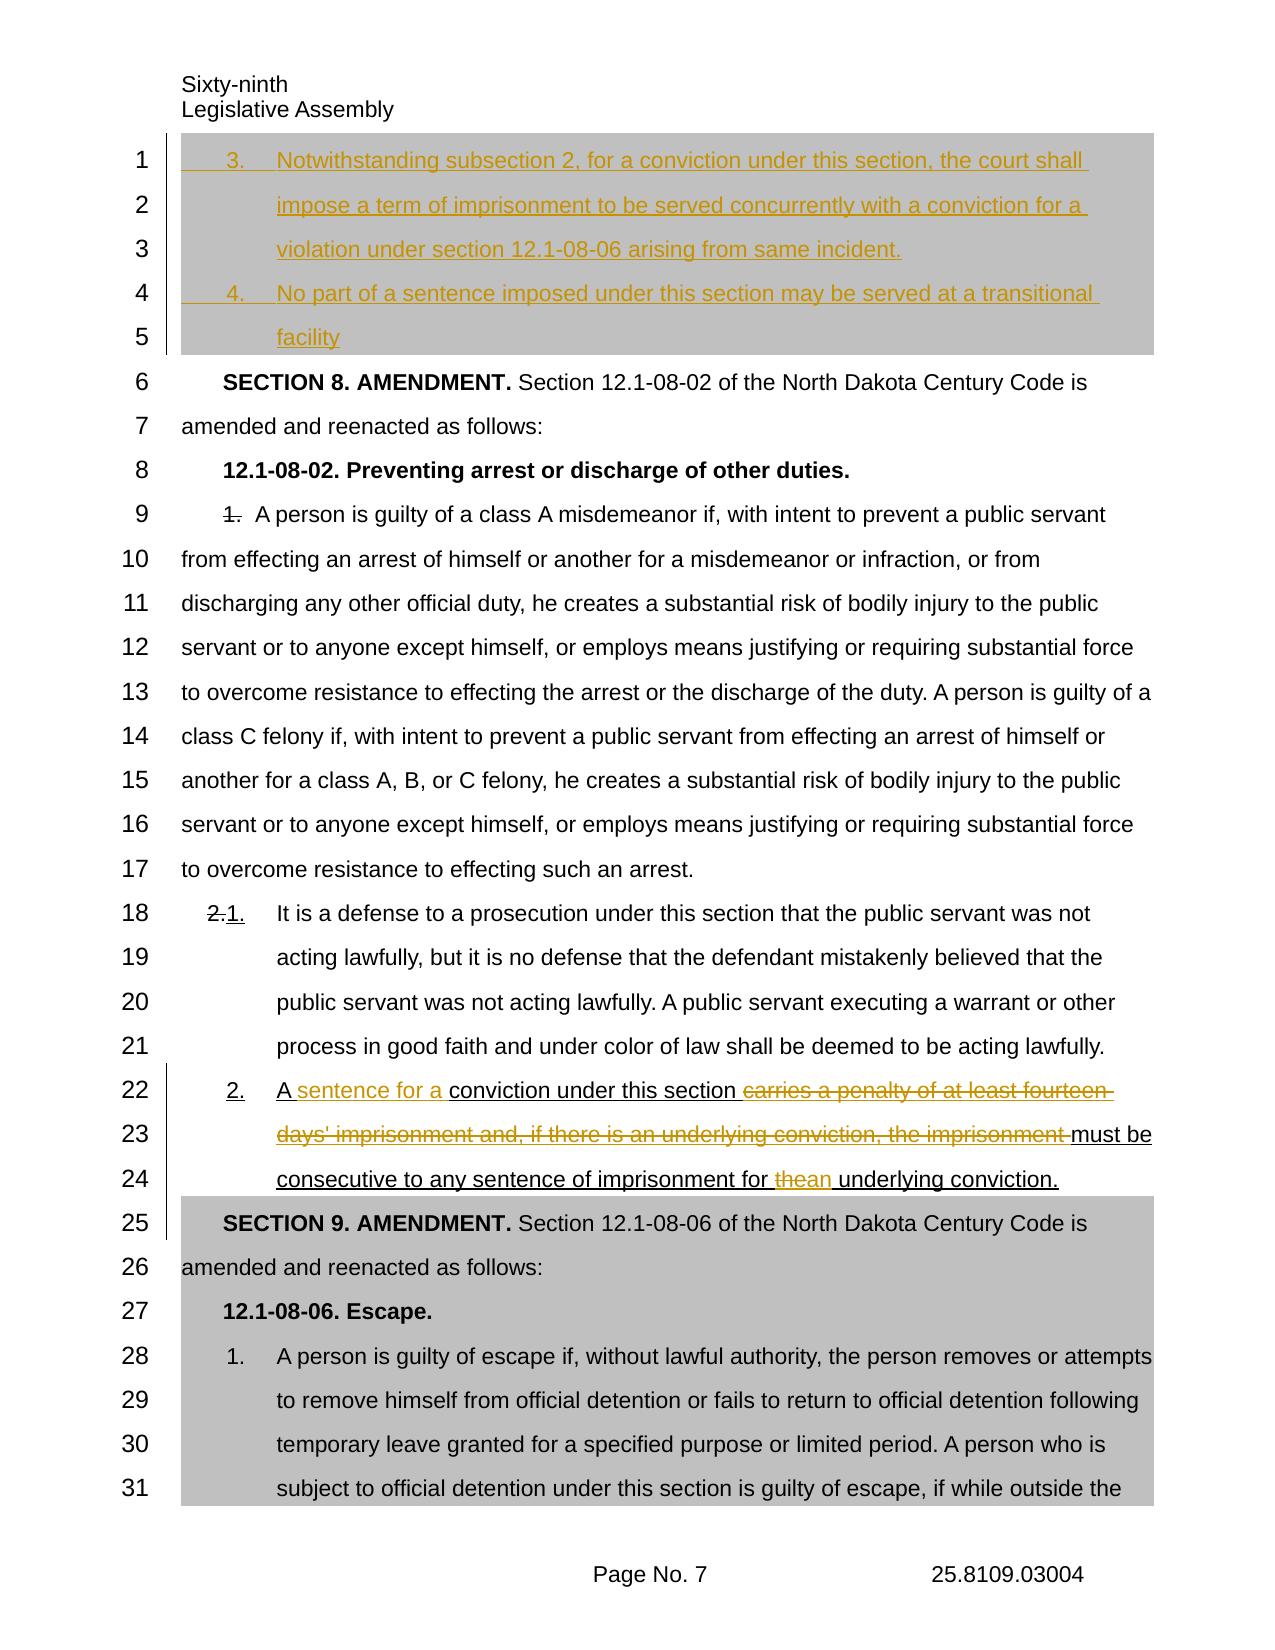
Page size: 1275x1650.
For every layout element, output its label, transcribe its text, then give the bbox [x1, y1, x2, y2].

subtitle 12.1‑08‑06. Escape. [181, 1284, 1154, 1329]
text 1. A person is guilty of a class A misdemeanor if, with intent to prevent a public servant from effecting an arrest of himself or another for a misdemeanor or infraction, or from discharging any other official duty, he creates a substantial risk of bodily injury to the public servant or to anyone except himself, or employs means justifying or requiring substantial force to overcome resistance to effecting the arrest or the discharge of the duty. A person is guilty of a class C felony if, with intent to prevent a public servant from effecting an arrest of himself or another for a class A, B, or C felony, he creates a substantial risk of bodily injury to the public servant or to anyone except himself, or employs means justifying or requiring substantial force to overcome resistance to effecting such an arrest. [181, 487, 1154, 886]
text 2. A sentence for a conviction under this section must be consecutive to any sentence of imprisonment for an underlying conviction. [181, 1063, 1154, 1196]
text SECTION 9. AMENDMENT. Section 12.1‑08‑06 of the North Dakota Century Code is amended and reenacted as follows: [181, 1196, 1154, 1284]
subtitle 12.1‑08‑02. Preventing arrest or discharge of other duties. [181, 443, 1154, 487]
text 2.1. It is a defense to a prosecution under this section that the public servant was not acting lawfully, but it is no defense that the defendant mistakenly believed that the public servant was not acting lawfully. A public servant executing a warrant or other process in good faith and under color of law shall be deemed to be acting lawfully. [181, 886, 1154, 1063]
text SECTION 8. AMENDMENT. Section 12.1‑08‑02 of the North Dakota Century Code is amended and reenacted as follows: [181, 355, 1154, 443]
text 1. A person is guilty of escape if, without lawful authority, the person removes or attempts to remove himself from official detention or fails to return to official detention following temporary leave granted for a specified purpose or limited period. A person who is subject to official detention under this section is guilty of escape, if while outside the [181, 1329, 1154, 1506]
text 3. Notwithstanding subsection 2, for a conviction under this section, the court shall impose a term of imprisonment to be served concurrently with a conviction for a violation under section 12.1‑08‑06 arising from same incident. [181, 133, 1154, 266]
text 4. No part of a sentence imposed under this section may be served at a transitional facility [181, 266, 1154, 355]
